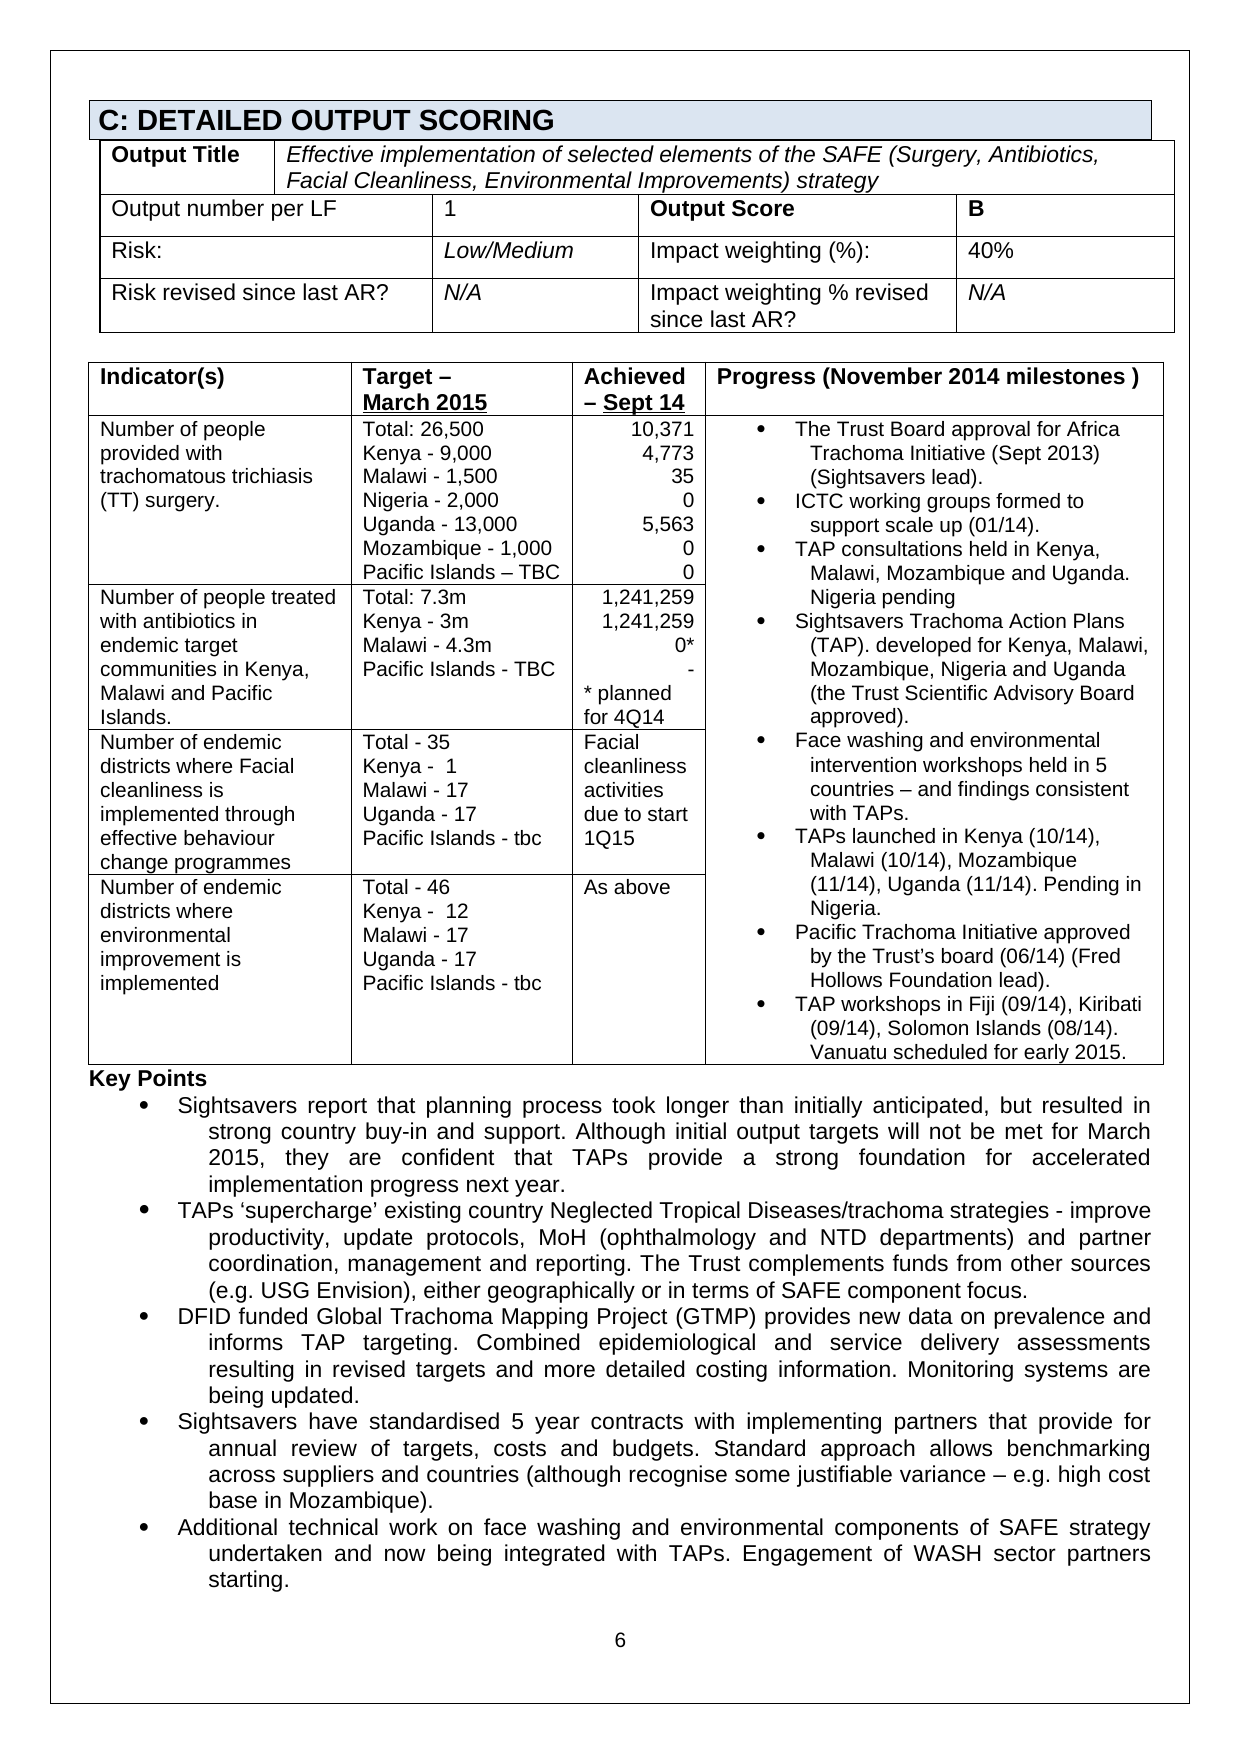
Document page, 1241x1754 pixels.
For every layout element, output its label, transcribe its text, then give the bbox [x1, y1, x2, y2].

table_cell 1 [433, 195, 638, 236]
table_cell Number of people treated with antibiotics in endemic target communities in Kenya, Malawi and Pacific Islands. [89, 585, 351, 729]
list DFID funded Global Trachoma Mapping Project (GTMP) provides new data on prevalence and informs TAP targeting. Combined epidemiological and service delivery assessments resulting in revised targets and more detailed costing information. Monitoring systems are being updated. [140, 1303, 1152, 1408]
table_cell Impact weighting % revised since last AR? [639, 279, 956, 332]
table_cell B [957, 195, 1174, 236]
table_cell Total: 7.3m Kenya - 3m Malawi - 4.3m Pacific Islands - TBC [352, 585, 572, 729]
table_cell Total: 26,500 Kenya - 9,000 Malawi - 1,500 Nigeria - 2,000 Uganda - 13,000 Mozambique - 1,000 Pacific Islands – TBC [352, 416, 572, 584]
subtitle C: DETAILED OUTPUT SCORING [90, 101, 1151, 139]
table_cell 40% [957, 237, 1174, 278]
table_header Effective implementation of selected elements of the SAFE (Surgery, Antibiotics, Facial Cleanliness, Environmental Improvements) strategy [275, 141, 1174, 194]
table_header Output Title [101, 141, 274, 194]
table_cell Output Score [639, 195, 956, 236]
table_header Target – March 2015 [352, 363, 572, 415]
table_cell Impact weighting (%): [639, 237, 956, 278]
table_cell Output number per LF [101, 195, 432, 236]
table_cell As above [573, 875, 705, 1064]
table_cell Number of endemic districts where Facial cleanliness is implemented through effective behaviour change programmes [89, 730, 351, 874]
list Sightsavers have standardised 5 year contracts with implementing partners that provide for annual review of targets, costs and budgets. Standard approach allows benchmarking across suppliers and countries (although recognise some justifiable variance – e.g. high cost base in Mozambique). [140, 1408, 1152, 1514]
table_cell N/A [433, 279, 638, 332]
list Sightsavers report that planning process took longer than initially anticipated, but resulted in strong country buy-in and support. Although initial output targets will not be met for March 2015, they are confident that TAPs provide a strong foundation for accelerated implementation progress next year. [140, 1092, 1152, 1197]
table_cell Risk revised since last AR? [101, 279, 432, 332]
table_cell Low/Medium [433, 237, 638, 278]
table_cell Facial cleanliness activities due to start 1Q15 [573, 730, 705, 874]
list Additional technical work on face washing and environmental components of SAFE strategy undertaken and now being integrated with TAPs. Engagement of WASH sector partners starting. [140, 1514, 1152, 1593]
table_cell Risk: [101, 237, 432, 278]
table_header Achieved – Sept 14 [573, 363, 705, 415]
table_cell N/A [957, 279, 1174, 332]
table_cell Number of people provided with trachomatous trichiasis (TT) surgery. [89, 416, 351, 584]
table_cell The Trust Board approval for Africa Trachoma Initiative (Sept 2013) (Sightsavers lead). ICTC working groups formed to support scale up (01/14). TAP consultations held in Kenya, Malawi, Mozambique and Uganda. Nigeria pending Sightsavers Trachoma Action Plans (TAP). developed for Kenya, Malawi, Mozambique, Nigeria and Uganda (the Trust Scientific Advisory Board approved). Face washing and environmental intervention workshops held in 5 countries – and findings consistent with TAPs. TAPs launched in Kenya (10/14), Malawi (10/14), Mozambique (11/14), Uganda (11/14). Pending in Nigeria. Pacific Trachoma Initiative approved by the Trust’s board (06/14) (Fred Hollows Foundation lead). TAP workshops in Fiji (09/14), Kiribati (09/14), Solomon Islands (08/14). Vanuatu scheduled for early 2015. [706, 416, 1163, 1064]
table_cell Total - 35 Kenya - 1 Malawi - 17 Uganda - 17 Pacific Islands - tbc [352, 730, 572, 874]
list TAPs ‘supercharge’ existing country Neglected Tropical Diseases/trachoma strategies - improve productivity, update protocols, MoH (ophthalmology and NTD departments) and partner coordination, management and reporting. The Trust complements funds from other sources (e.g. USG Envision), either geographically or in terms of SAFE component focus. [140, 1197, 1152, 1303]
table_cell Number of endemic districts where environmental improvement is implemented [89, 875, 351, 1064]
table_cell 10,371 4,773 35 0 5,563 0 0 [573, 416, 705, 584]
text Key Points [89, 1065, 1152, 1092]
table_header Indicator(s) [89, 363, 351, 415]
table_header Progress (November 2014 milestones ) [706, 363, 1163, 415]
table_cell Total - 46 Kenya - 12 Malawi - 17 Uganda - 17 Pacific Islands - tbc [352, 875, 572, 1064]
table_cell 1,241,259 1,241,259 0* - * planned for 4Q14 [573, 585, 705, 729]
